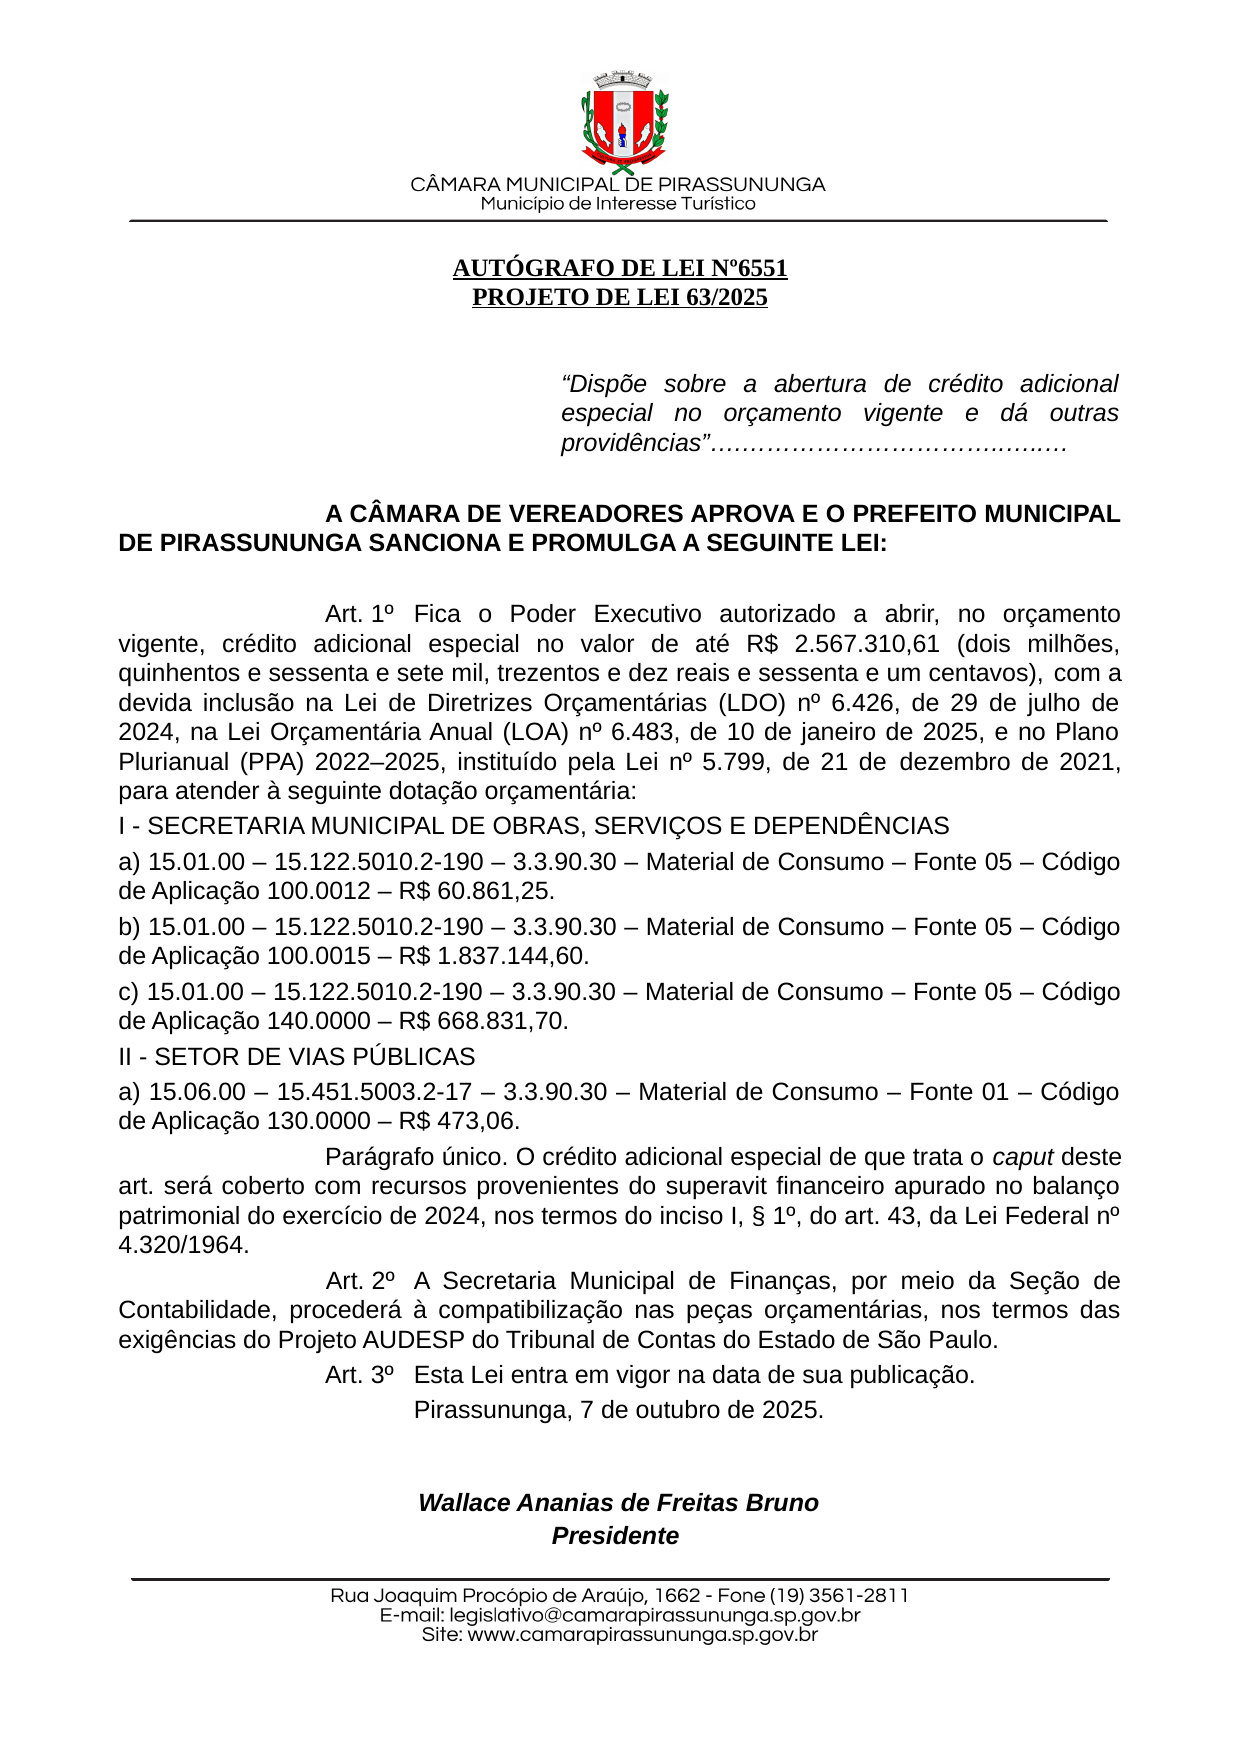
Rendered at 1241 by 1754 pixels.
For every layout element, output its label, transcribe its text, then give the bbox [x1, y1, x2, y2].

text b) 15.01.00 – 15.122.5010.2-190 – 3.3.90.30 – Material de Consumo – Fonte 05 – Código de Aplicação 100.0015 – R$ 1.837.144,60. [118, 911, 1122, 970]
text Art. 1º Fica o Poder Executivo autorizado a abrir, no orçamento vigente, crédito adicional especial no valor de até R$ 2.567.310,61 (dois milhões, quinhentos e sessenta e sete mil, trezentos e dez reais e sessenta e um centavos), com a devida inclusão na Lei de Diretrizes Orçamentárias (LDO) nº 6.426, de 29 de julho de 2024, na Lei Orçamentária Anual (LOA) nº 6.483, de 10 de janeiro de 2025, e no Plano Plurianual (PPA) 2022–2025, instituído pela Lei nº 5.799, de 21 de dezembro de 2021, para atender à seguinte dotação orçamentária: [118, 598, 1122, 805]
text II - SETOR DE VIAS PÚBLICAS [118, 1041, 1122, 1070]
text Parágrafo único. O crédito adicional especial de que trata o caput deste art. será coberto com recursos provenientes do superavit financeiro apurado no balanço patrimonial do exercício de 2024, nos termos do inciso I, § 1º, do art. 43, da Lei Federal nº 4.320/1964. [118, 1141, 1122, 1259]
text I - SECRETARIA MUNICIPAL DE OBRAS, SERVIÇOS E DEPENDÊNCIAS [118, 811, 1122, 840]
picture [124, 1576, 1116, 1738]
picture [122, 61, 1115, 224]
text c) 15.01.00 – 15.122.5010.2-190 – 3.3.90.30 – Material de Consumo – Fonte 05 – Código de Aplicação 140.0000 – R$ 668.831,70. [118, 976, 1122, 1035]
text Wallace Ananias de Freitas Bruno Presidente [118, 1488, 1122, 1549]
subtitle A CÂMARA DE VEREADORES APROVA E O PREFEITO MUNICIPAL DE PIRASSUNUNGA SANCIONA E PROMULGA A SEGUINTE LEI: [118, 498, 1122, 557]
subtitle “Dispõe sobre a abertura de crédito adicional especial no orçamento vigente e dá outras providências”….…………………………..…..… [561, 368, 1122, 457]
text a) 15.01.00 – 15.122.5010.2-190 – 3.3.90.30 – Material de Consumo – Fonte 05 – Código de Aplicação 100.0012 – R$ 60.861,25. [118, 846, 1122, 905]
text AUTÓGRAFO DE LEI Nº6551 [118, 253, 1122, 282]
text Art. 2º A Secretaria Municipal de Finanças, por meio da Seção de Contabilidade, procederá à compatibilização nas peças orçamentárias, nos termos das exigências do Projeto AUDESP do Tribunal de Contas do Estado de São Paulo. [118, 1265, 1122, 1353]
text Pirassununga, 7 de outubro de 2025. [118, 1395, 1122, 1424]
text a) 15.06.00 – 15.451.5003.2-17 – 3.3.90.30 – Material de Consumo – Fonte 01 – Código de Aplicação 130.0000 – R$ 473,06. [118, 1076, 1122, 1135]
text PROJETO DE LEI 63/2025 [118, 282, 1122, 311]
text Art. 3º Esta Lei entra em vigor na data de sua publicação. [118, 1359, 1122, 1389]
